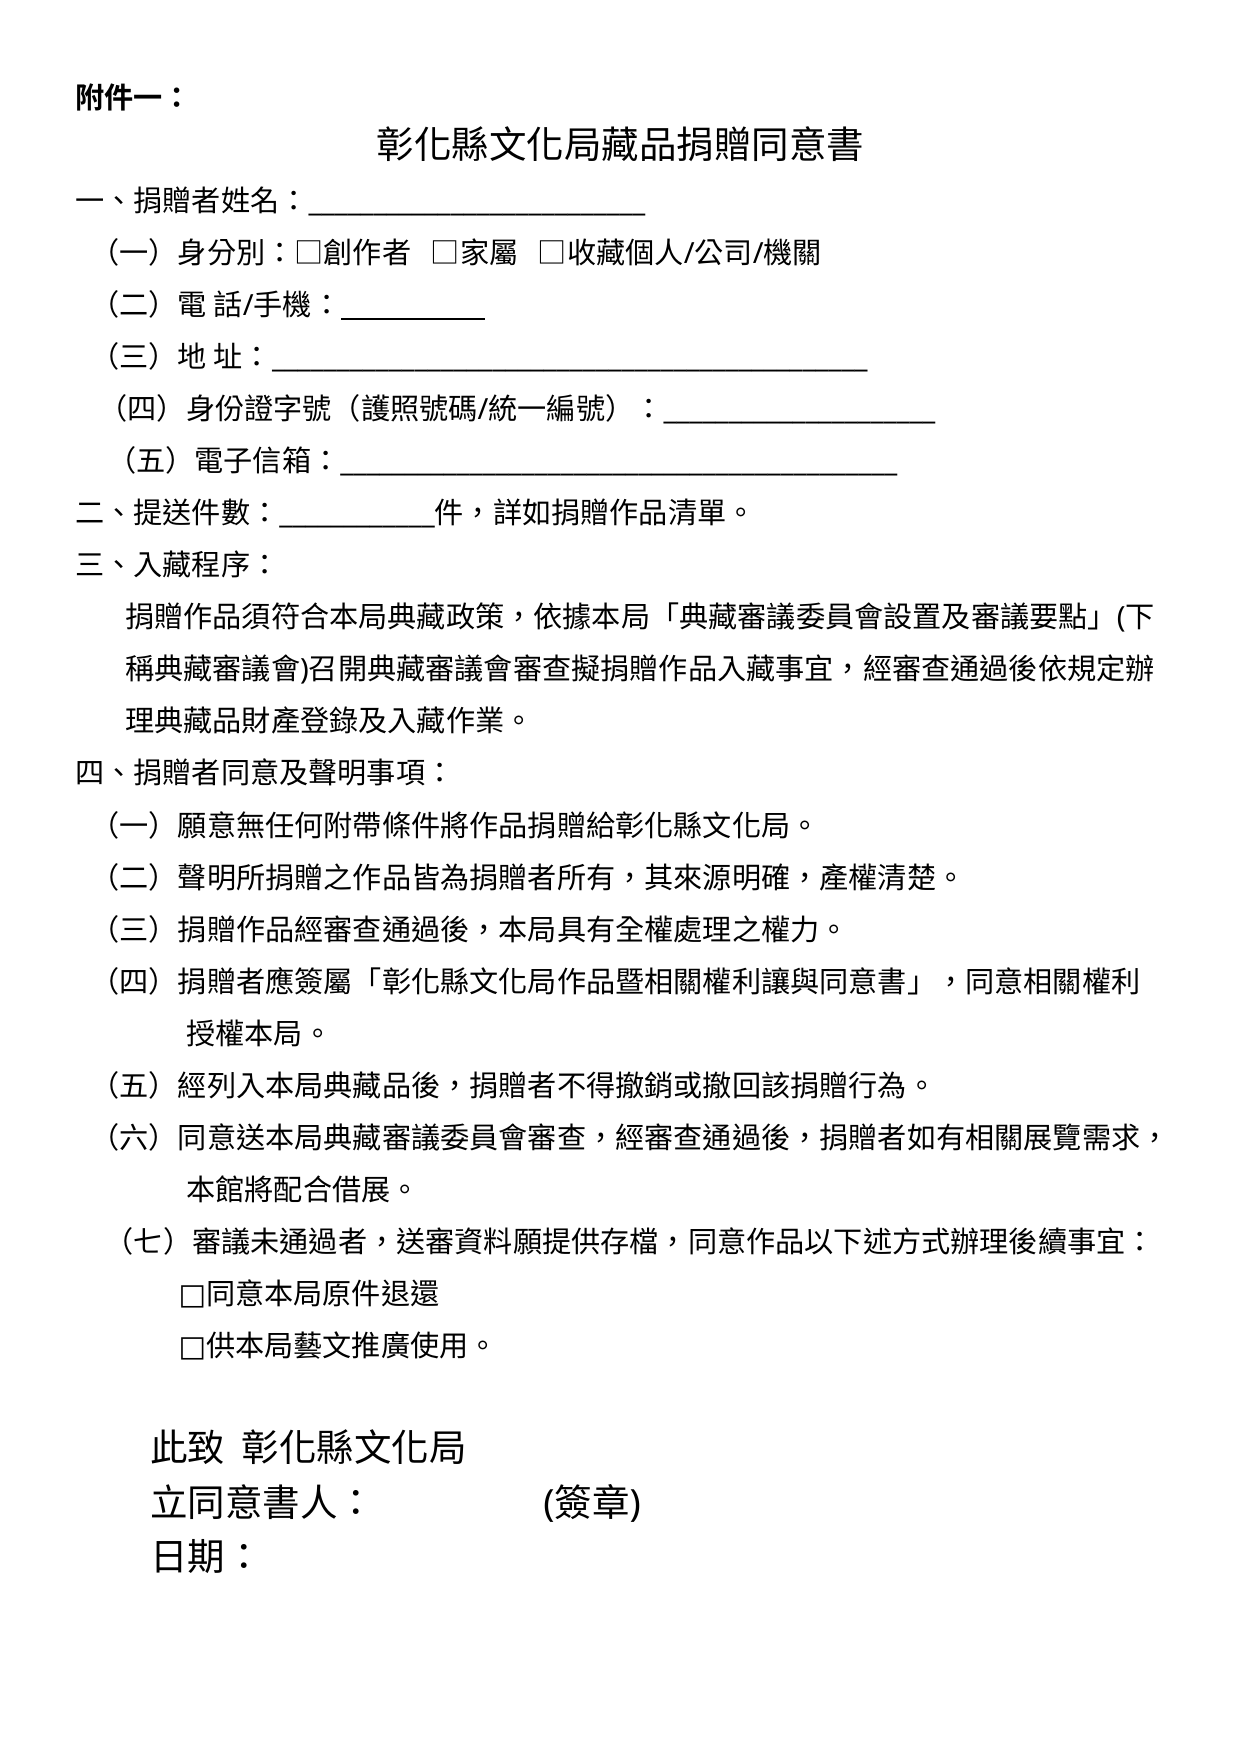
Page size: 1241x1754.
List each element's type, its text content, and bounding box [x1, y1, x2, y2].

text （三）地 址：______________________________________________ [75, 326, 1165, 378]
text （四）捐贈者應簽屬「彰化縣文化局作品暨相關權利讓與同意書」，同意相關權利授權本局。 [75, 951, 1165, 1055]
text 彰化縣文化局藏品捐贈同意書 [75, 117, 1165, 169]
text （二）電 話/手機： [75, 273, 1165, 326]
text □同意本局原件退還 [75, 1263, 1165, 1315]
text （六）同意送本局典藏審議委員會審查，經審查通過後，捐贈者如有相關展覽需求，本館將配合借展。 [75, 1107, 1165, 1211]
text （五）經列入本局典藏品後，捐贈者不得撤銷或撤回該捐贈行為。 [75, 1055, 1165, 1107]
text （四）身份證字號（護照號碼/統一編號）：_____________________ [75, 378, 1165, 430]
text （一）身分別：□創作者 □家屬 □收藏個人/公司/機關 [75, 221, 1165, 273]
text （七）審議未通過者，送審資料願提供存檔，同意作品以下述方式辦理後續事宜： [75, 1211, 1165, 1263]
text 一、捐贈者姓名：__________________________ [75, 169, 1165, 221]
text 立同意書人： (簽章) [75, 1473, 1149, 1527]
text （五）電子信箱：___________________________________________ [75, 430, 1165, 482]
text （一）願意無任何附帶條件將作品捐贈給彰化縣文化局。 [75, 794, 1165, 846]
text （三）捐贈作品經審查通過後，本局具有全權處理之權力。 [75, 898, 1165, 951]
text 附件一： [75, 75, 1165, 117]
text 日期： [75, 1527, 1149, 1581]
text 捐贈作品須符合本局典藏政策，依據本局「典藏審議委員會設置及審議要點」(下稱典藏審議會)召開典藏審議會審查擬捐贈作品入藏事宜，經審查通過後依規定辦理典藏品財產登錄及入藏作業。 [125, 586, 1165, 742]
text （二）聲明所捐贈之作品皆為捐贈者所有，其來源明確，產權清楚。 [75, 846, 1165, 898]
text 二、提送件數：____________件，詳如捐贈作品清單。 [75, 482, 1165, 534]
text 三、入藏程序： [75, 534, 1165, 586]
text □供本局藝文推廣使用。 [75, 1315, 1165, 1367]
text 此致 彰化縣文化局 [75, 1418, 1149, 1473]
text 四、捐贈者同意及聲明事項： [75, 742, 1165, 794]
